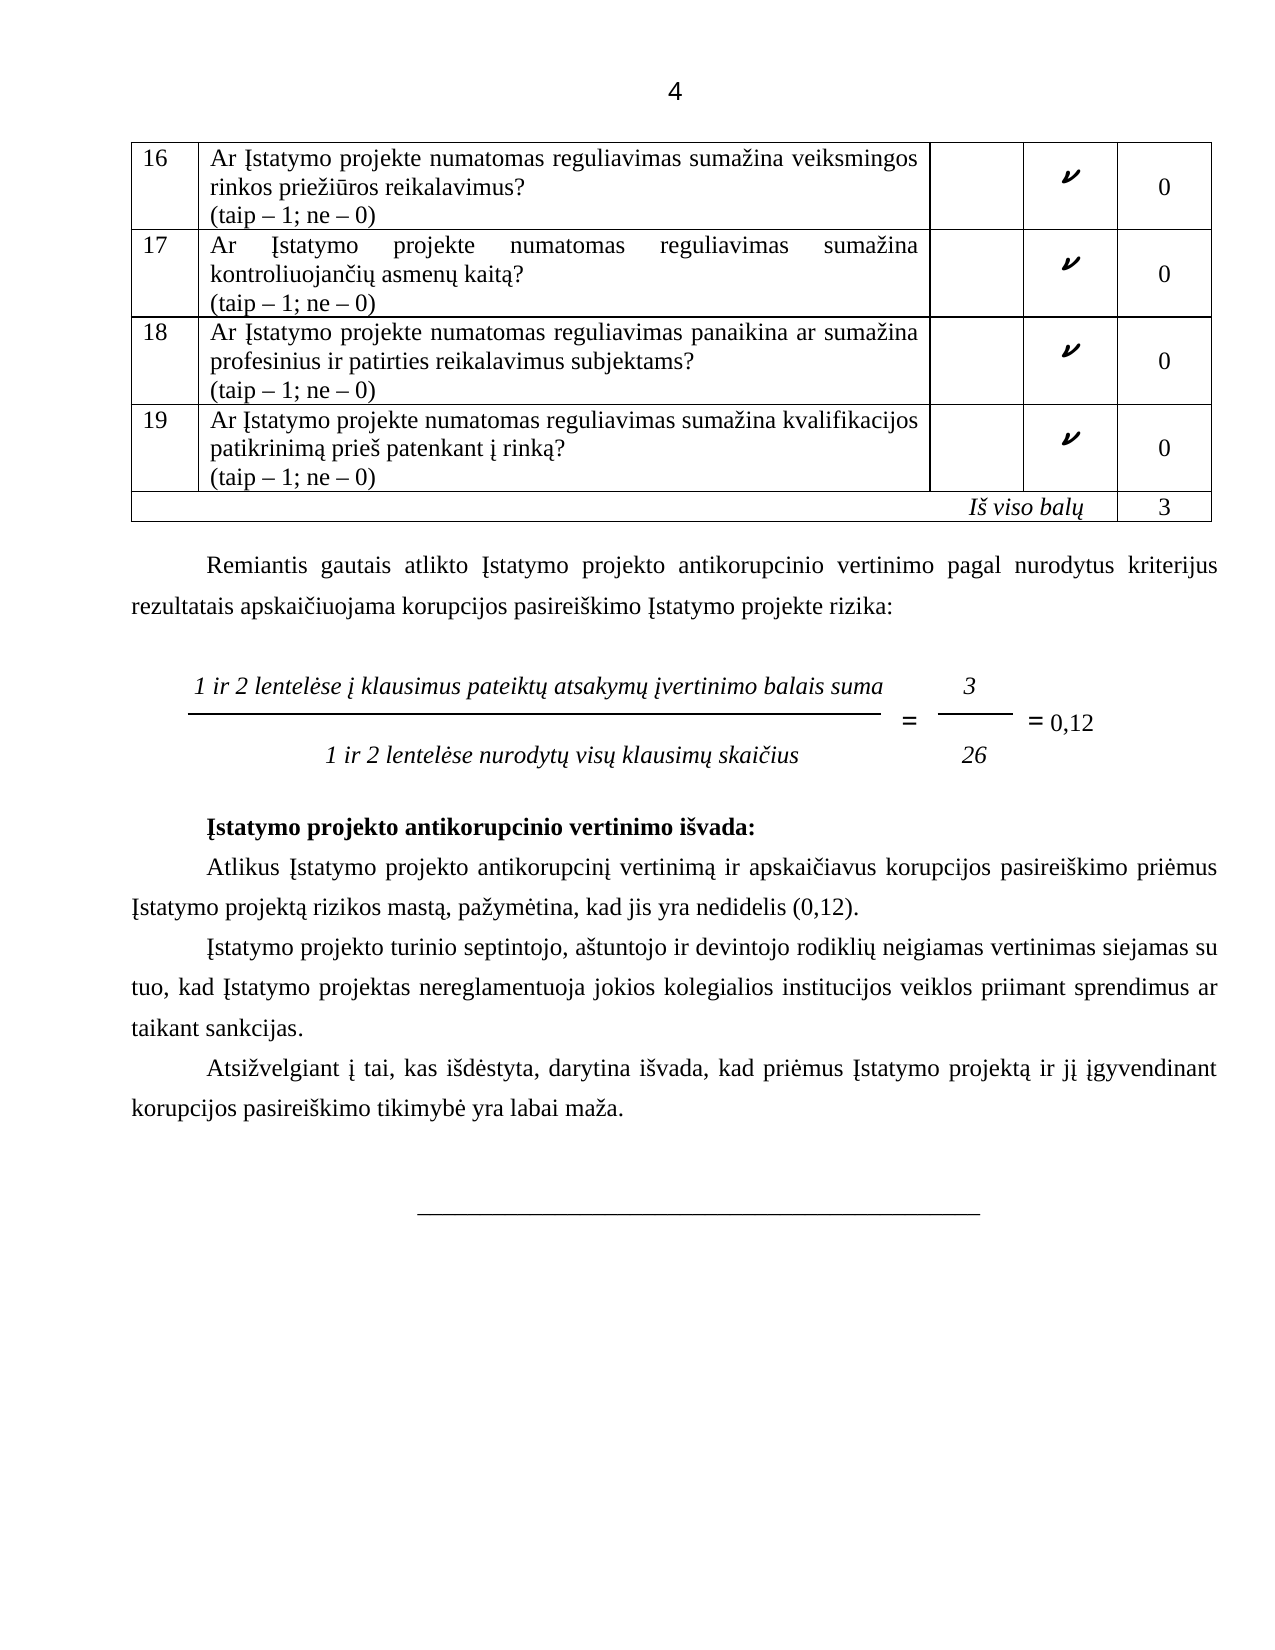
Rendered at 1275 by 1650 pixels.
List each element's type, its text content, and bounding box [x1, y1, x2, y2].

text Įstatymo projekto antikorupcinio vertinimo išvada: [131, 812, 1219, 840]
table_cell Iš viso balų [132, 492, 1117, 521]
table_cell [931, 405, 1023, 491]
text = = 0,12 [131, 700, 1219, 740]
text 1 ir 2 lentelėse nurodytų visų klausimų skaičius 26 [131, 740, 1219, 768]
table_cell 0 [1118, 405, 1211, 491]
table_cell 18 [132, 318, 198, 404]
table_cell Ar Įstatymo projekte numatomas reguliavimas sumažina kvalifikacijos patikrinimą prieš patenkant į rinką? (taip – 1; ne – 0) [199, 405, 929, 491]
table_cell [931, 230, 1023, 316]
table_cell 17 [132, 230, 198, 316]
table_cell Ar Įstatymo projekte numatomas reguliavimas sumažina veiksmingos rinkos priežiūros reikalavimus? (taip – 1; ne – 0) [199, 143, 929, 229]
text Atlikus Įstatymo projekto antikorupcinį vertinimą ir apskaičiavus korupcijos pasireiškimo priėmus Įstatymo projektą rizikos mastą, pažymėtina, kad jis yra nedidelis (0,12). [131, 852, 1219, 921]
table_cell Ar Įstatymo projekte numatomas reguliavimas panaikina ar sumažina profesinius ir patirties reikalavimus subjektams? (taip – 1; ne – 0) [199, 318, 929, 404]
table_cell ކ [1024, 230, 1117, 316]
table_cell 0 [1118, 143, 1211, 229]
table_cell ކ [1024, 318, 1117, 404]
text 1 ir 2 lentelėse į klausimus pateiktų atsakymų įvertinimo balais suma 3 [131, 671, 1219, 700]
table_cell [931, 143, 1023, 229]
table_cell 0 [1118, 318, 1211, 404]
text Atsižvelgiant į tai, kas išdėstyta, darytina išvada, kad priėmus Įstatymo projektą ir jį įgyvendinant korupcijos pasireiškimo tikimybė yra labai maža. [131, 1053, 1219, 1122]
table_cell 19 [132, 405, 198, 491]
table_cell [931, 318, 1023, 404]
text Įstatymo projekto turinio septintojo, aštuntojo ir devintojo rodiklių neigiamas vertinimas siejamas su tuo, kad Įstatymo projektas nereglamentuoja jokios kolegialios institucijos veiklos priimant sprendimus ar taikant sankcijas. [131, 932, 1219, 1041]
text Remiantis gautais atlikto Įstatymo projekto antikorupcinio vertinimo pagal nurodytus kriterijus rezultatais apskaičiuojama korupcijos pasireiškimo Įstatymo projekte rizika: [131, 551, 1219, 619]
table_cell 3 [1118, 492, 1211, 521]
table_cell Ar Įstatymo projekte numatomas reguliavimas sumažina kontroliuojančių asmenų kaitą? (taip – 1; ne – 0) [199, 230, 929, 316]
text _____________________________________________ [131, 1189, 1219, 1218]
table_cell ކ [1024, 405, 1117, 491]
table_cell 16 [132, 143, 198, 229]
table_cell 0 [1118, 230, 1211, 316]
table_cell ކ [1024, 143, 1117, 229]
